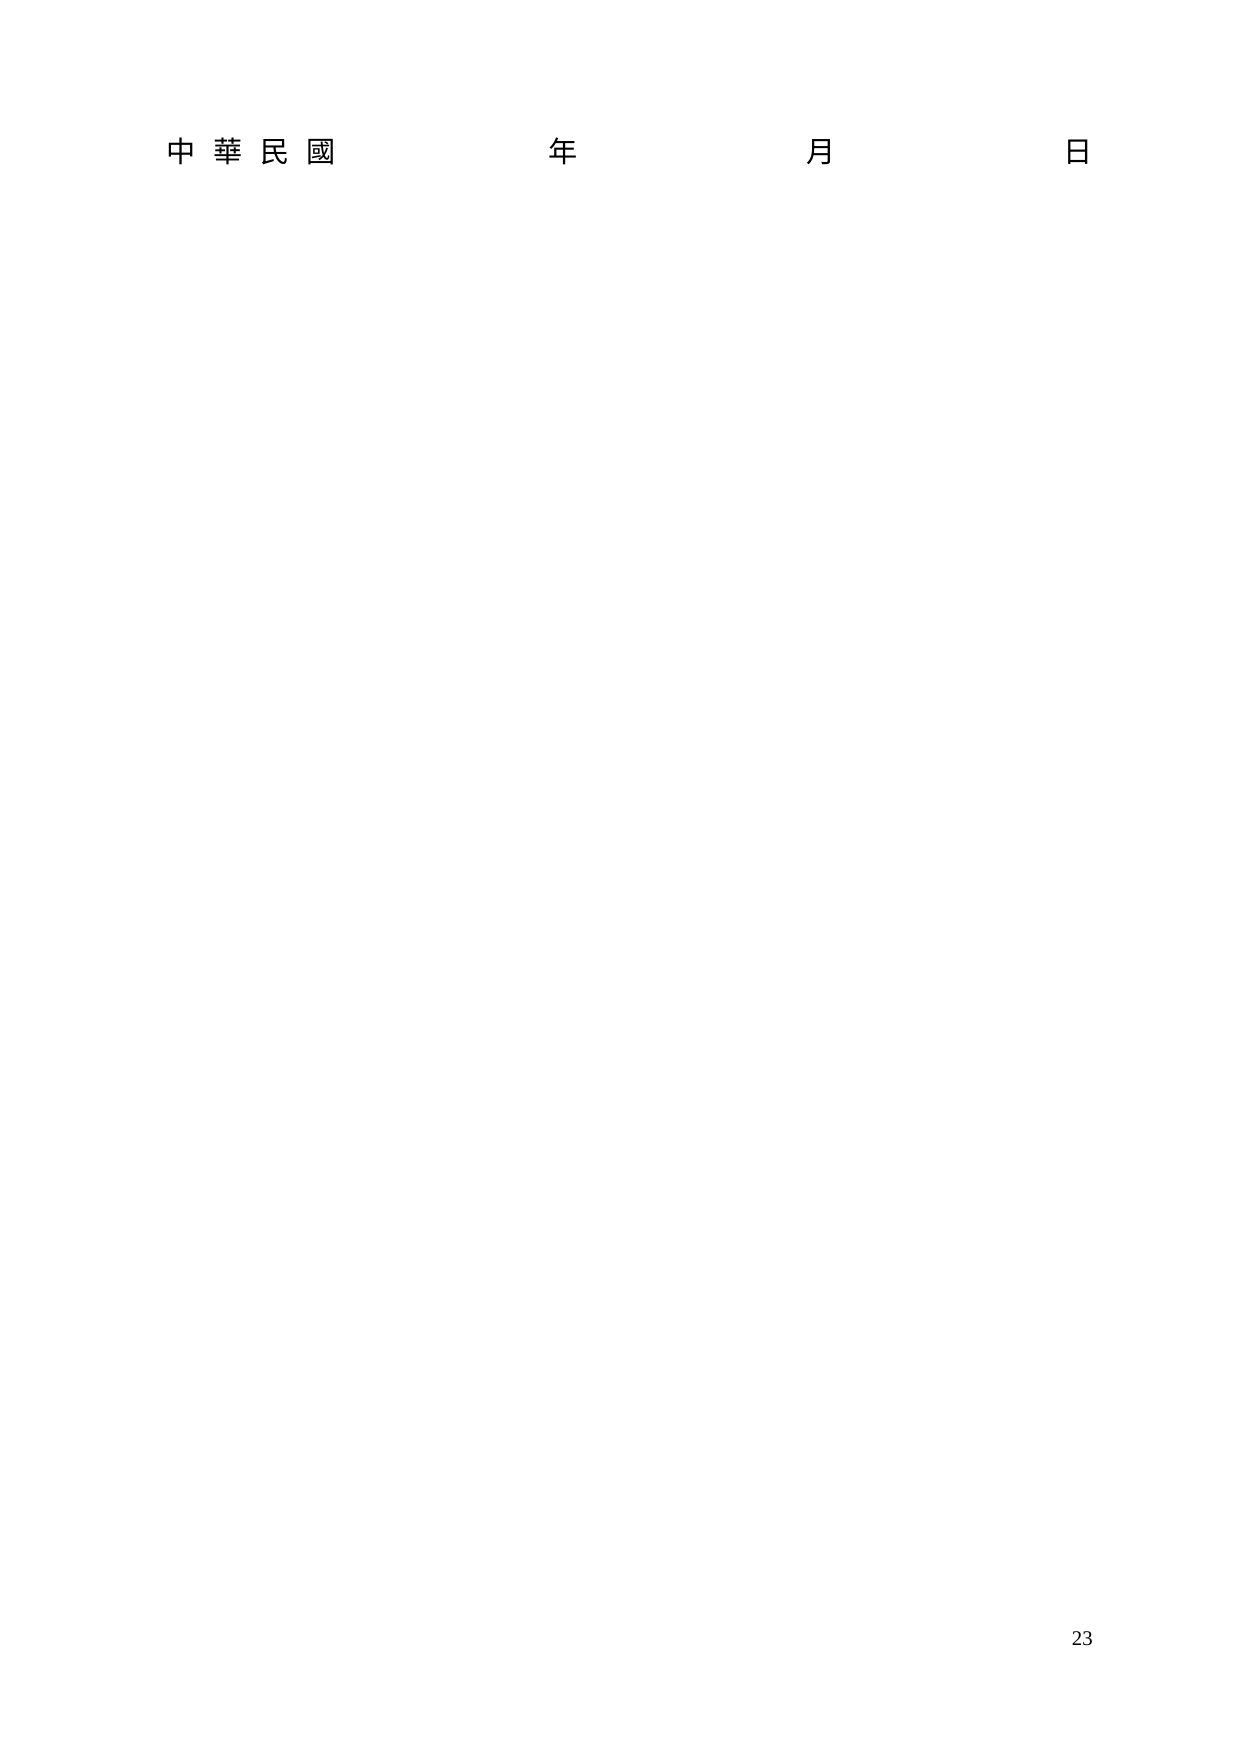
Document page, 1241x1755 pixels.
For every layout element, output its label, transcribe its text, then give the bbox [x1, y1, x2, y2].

subtitle 中 華 民 國 年 月 日 [166, 131, 1105, 171]
